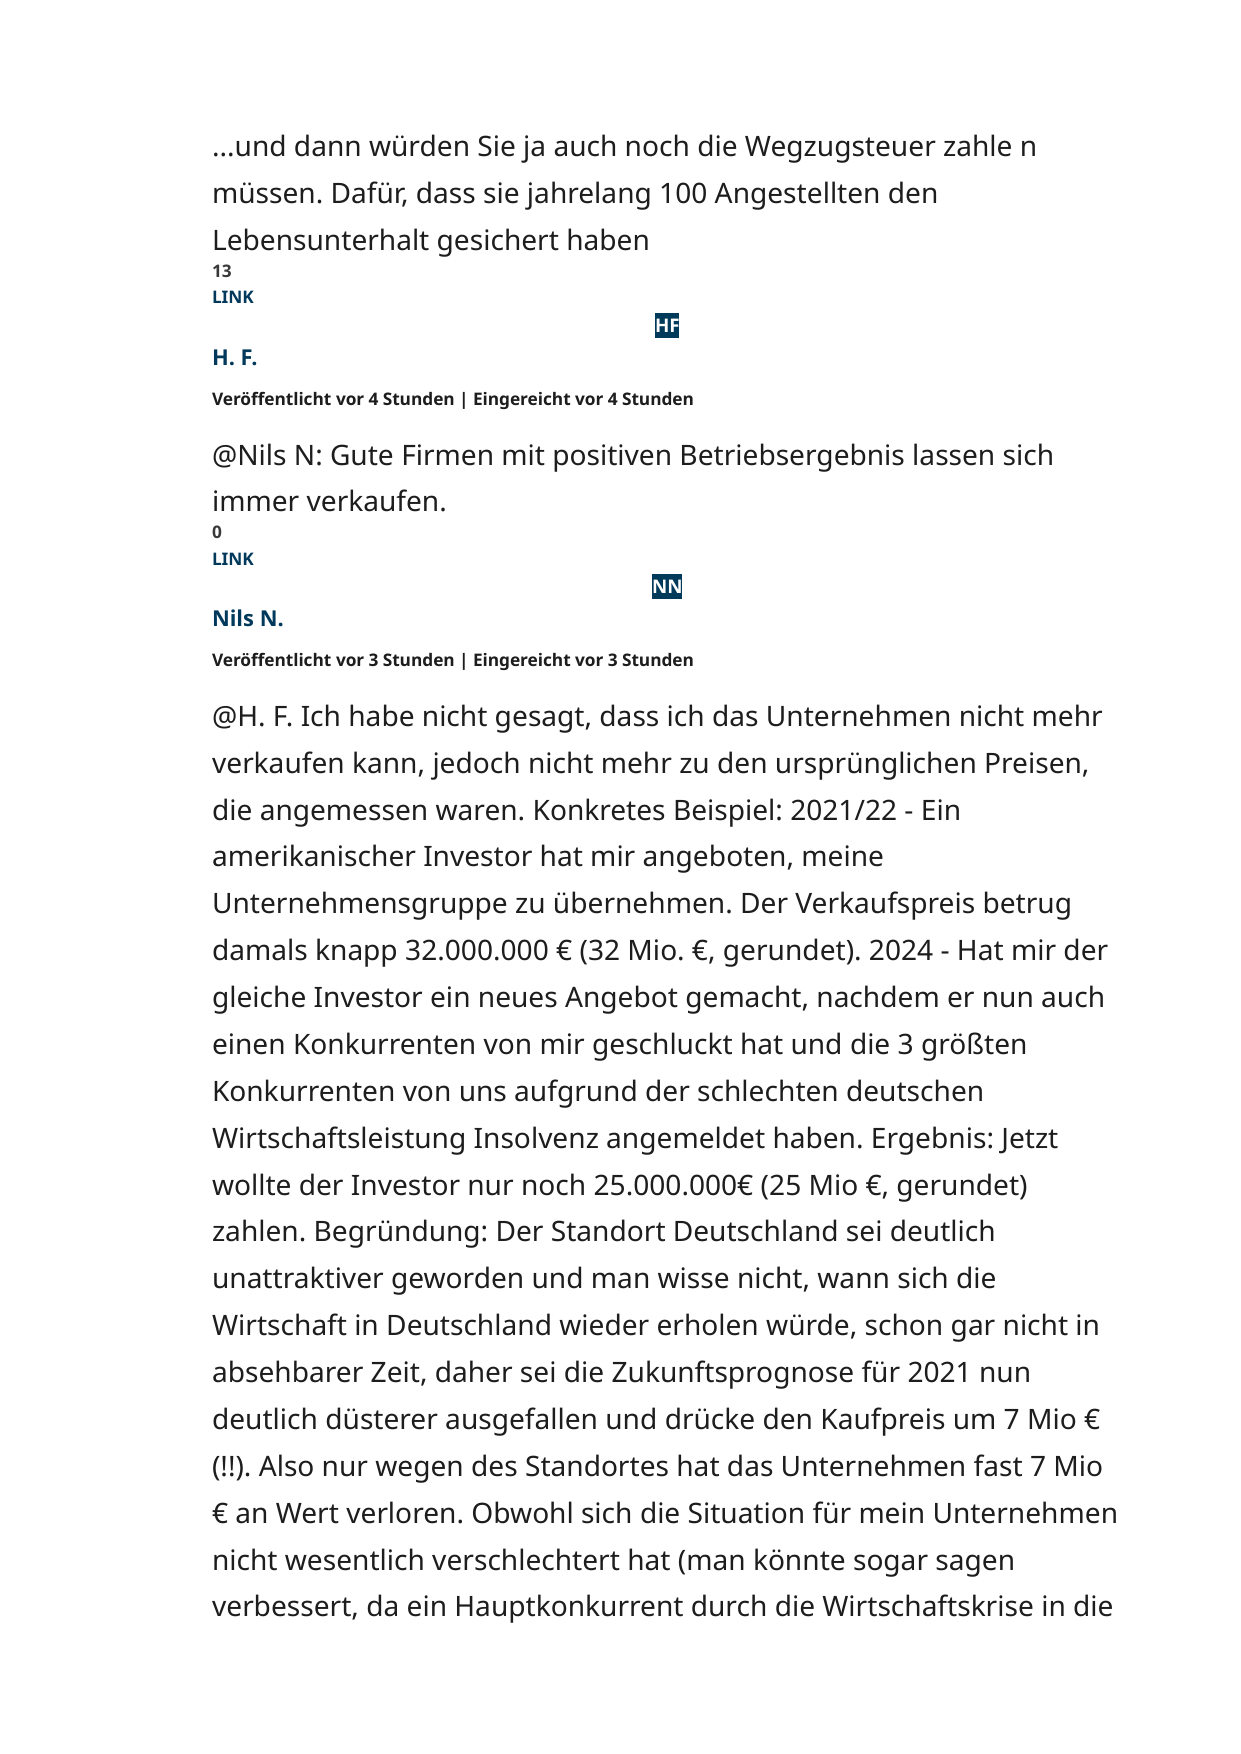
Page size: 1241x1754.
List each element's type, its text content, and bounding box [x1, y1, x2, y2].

text 13 [212, 259, 1122, 282]
text @H. F. Ich habe nicht gesagt, dass ich das Unternehmen nicht mehr verkaufen kann, jedoch nicht mehr zu den ursprünglichen Preisen, die angemessen waren. Konkretes Beispiel: 2021/22 - Ein amerikanischer Investor hat mir angeboten, meine Unternehmensgruppe zu übernehmen. Der Verkaufspreis betrug damals knapp 32.000.000 € (32 Mio. €, gerundet). 2024 - Hat mir der gleiche Investor ein neues Angebot gemacht, nachdem er nun auch einen Konkurrenten von mir geschluckt hat und die 3 größten Konkurrenten von uns aufgrund der schlechten deutschen Wirtschaftsleistung Insolvenz angemeldet haben. Ergebnis: Jetzt wollte der Investor nur noch 25.000.000€ (25 Mio €, gerundet) zahlen. Begründung: Der Standort Deutschland sei deutlich unattraktiver geworden und man wisse nicht, wann sich die Wirtschaft in Deutschland wieder erholen würde, schon gar nicht in absehbarer Zeit, daher sei die Zukunftsprognose für 2021 nun deutlich düsterer ausgefallen und drücke den Kaufpreis um 7 Mio € (!!). Also nur wegen des Standortes hat das Unternehmen fast 7 Mio € an Wert verloren. Obwohl sich die Situation für mein Unternehmen nicht wesentlich verschlechtert hat (man könnte sogar sagen verbessert, da ein Hauptkonkurrent durch die Wirtschaftskrise in die [212, 687, 1122, 1625]
text NN [212, 574, 1122, 599]
text H. F. [212, 342, 1122, 372]
text Veröffentlicht vor 4 Stunden | Eingereicht vor 4 Stunden [212, 387, 1122, 411]
text Veröffentlicht vor 3 Stunden | Eingereicht vor 3 Stunden [212, 648, 1122, 672]
text 0 [212, 520, 1122, 543]
text HF [212, 312, 1122, 338]
text @Nils N: Gute Firmen mit positiven Betriebsergebnis lassen sich immer verkaufen. [212, 426, 1122, 520]
text LINK [212, 286, 1122, 309]
text ...und dann würden Sie ja auch noch die Wegzugsteuer zahle n müssen. Dafür, dass sie jahrelang 100 Angestellten den Lebensunterhalt gesichert haben [212, 118, 1122, 259]
text Nils N. [212, 603, 1122, 633]
text LINK [212, 547, 1122, 570]
